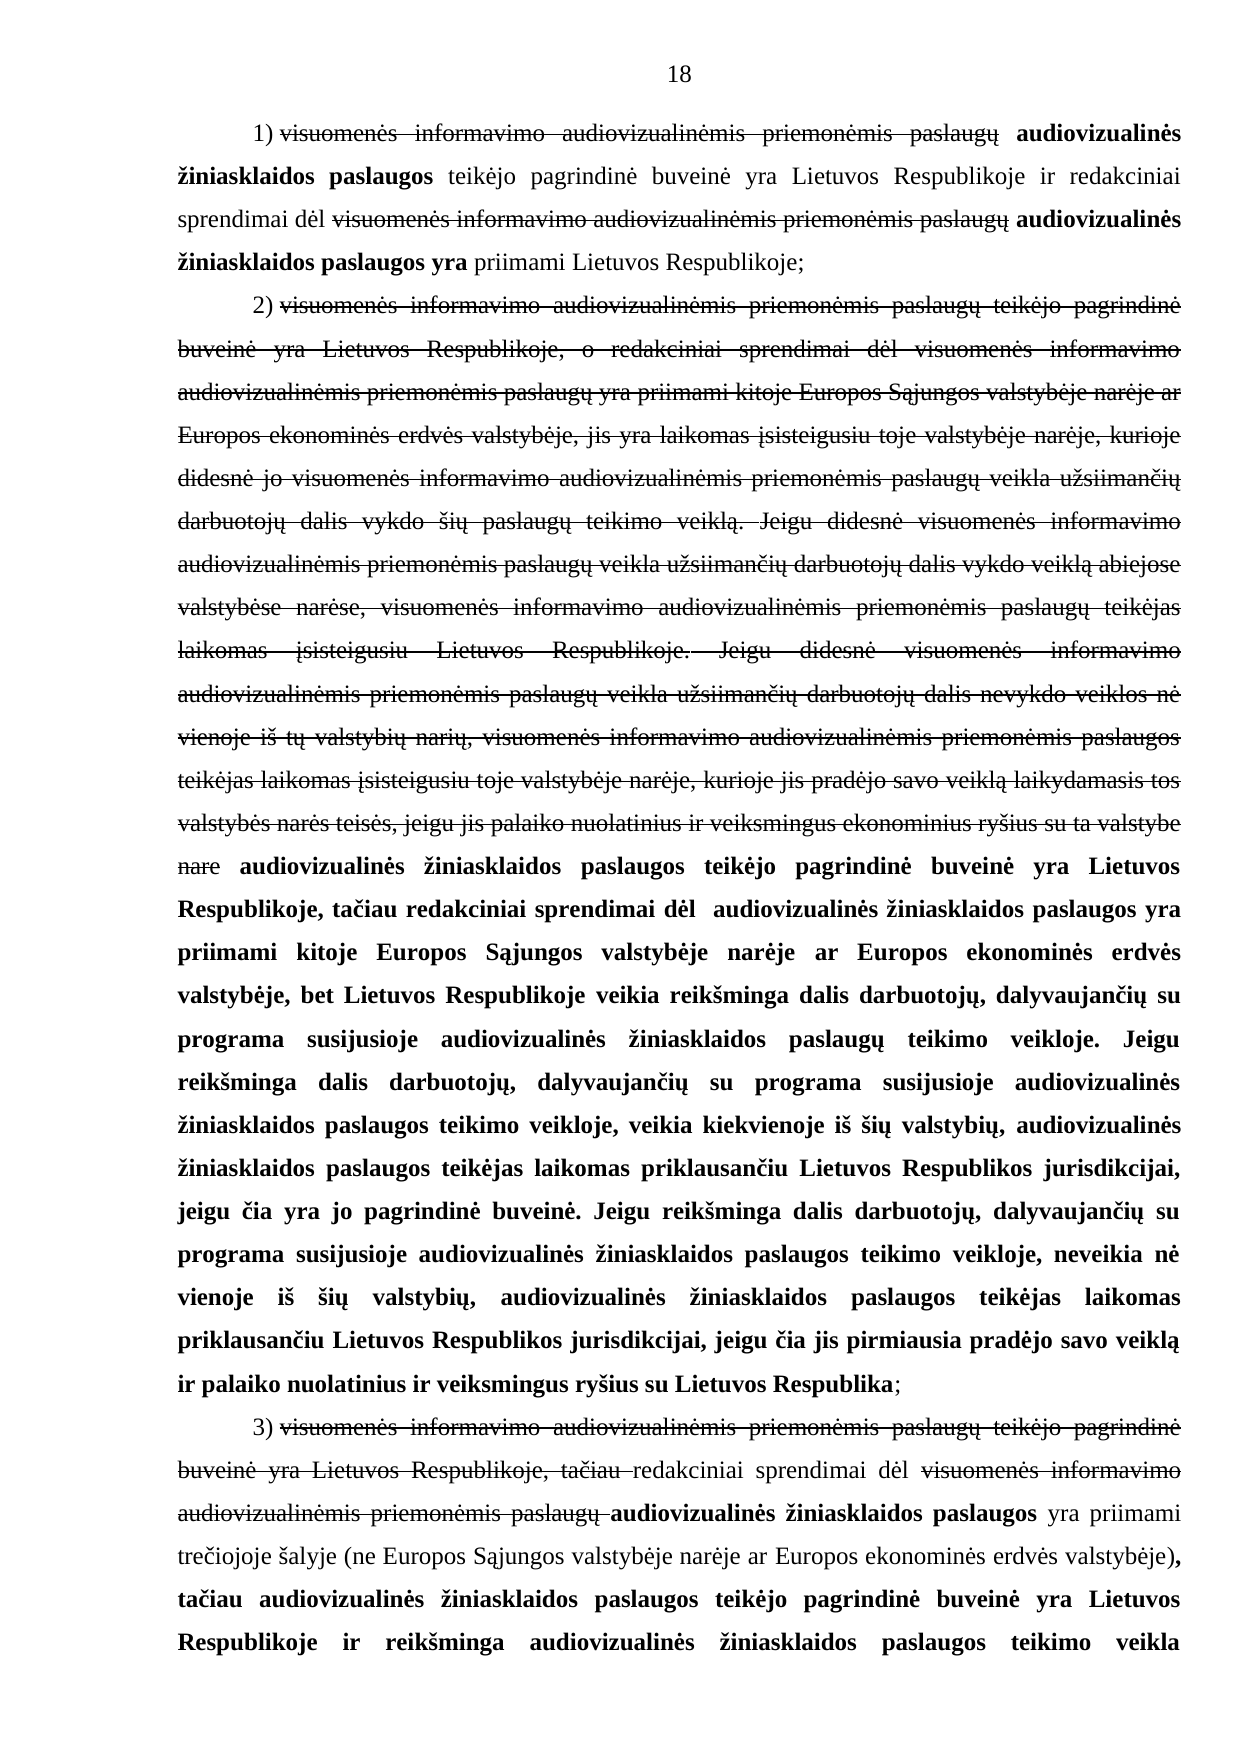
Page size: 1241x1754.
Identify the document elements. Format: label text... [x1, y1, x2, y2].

text 2) visuomenės informavimo audiovizualinėmis priemonėmis paslaugų teikėjo pagrindinė buveinė yra Lietuvos Respublikoje, o redakciniai sprendimai dėl visuomenės informavimo audiovizualinėmis priemonėmis paslaugų yra priimami kitoje Europos Sąjungos valstybėje narėje ar Europos ekonominės erdvės valstybėje, jis yra laikomas įsisteigusiu toje valstybėje narėje, kurioje didesnė jo visuomenės informavimo audiovizualinėmis priemonėmis paslaugų veikla užsiimančių darbuotojų dalis vykdo šių paslaugų teikimo veiklą. Jeigu didesnė visuomenės informavimo audiovizualinėmis priemonėmis paslaugų veikla užsiimančių darbuotojų dalis vykdo veiklą abiejose valstybėse narėse, visuomenės informavimo audiovizualinėmis priemonėmis paslaugų teikėjas laikomas įsisteigusiu Lietuvos Respublikoje. Jeigu didesnė visuomenės informavimo audiovizualinėmis priemonėmis paslaugų veikla užsiimančių darbuotojų dalis nevykdo veiklos nė vienoje iš tų valstybių narių, visuomenės informavimo audiovizualinėmis priemonėmis paslaugos teikėjas laikomas įsisteigusiu toje valstybėje narėje, kurioje jis pradėjo savo veiklą laikydamasis tos valstybės narės teisės, jeigu jis palaiko nuolatinius ir veiksmingus ekonominius ryšius su ta valstybe nare audiovizualinės žiniasklaidos paslaugos teikėjo pagrindinė buveinė yra Lietuvos Respublikoje, tačiau redakciniai sprendimai dėl audiovizualinės žiniasklaidos paslaugos yra priimami kitoje Europos Sąjungos valstybėje narėje ar Europos ekonominės erdvės valstybėje, bet Lietuvos Respublikoje veikia reikšminga dalis darbuotojų, dalyvaujančių su programa susijusioje audiovizualinės žiniasklaidos paslaugų teikimo veikloje. Jeigu reikšminga dalis darbuotojų, dalyvaujančių su programa susijusioje audiovizualinės žiniasklaidos paslaugos teikimo veikloje, veikia kiekvienoje iš šių valstybių, audiovizualinės žiniasklaidos paslaugos teikėjas laikomas priklausančiu Lietuvos Respublikos jurisdikcijai, jeigu čia yra jo pagrindinė buveinė. Jeigu reikšminga dalis darbuotojų, dalyvaujančių su programa susijusioje audiovizualinės žiniasklaidos paslaugos teikimo veikloje, neveikia nė vienoje iš šių valstybių, audiovizualinės žiniasklaidos paslaugos teikėjas laikomas priklausančiu Lietuvos Respublikos jurisdikcijai, jeigu čia jis pirmiausia pradėjo savo veiklą ir palaiko nuolatinius ir veiksmingus ryšius su Lietuvos Respublika; [177, 291, 1181, 349]
text 3) visuomenės informavimo audiovizualinėmis priemonėmis paslaugų teikėjo pagrindinė buveinė yra Lietuvos Respublikoje, tačiau redakciniai sprendimai dėl visuomenės informavimo audiovizualinėmis priemonėmis paslaugų audiovizualinės žiniasklaidos paslaugos yra priimami trečiojoje šalyje (ne Europos Sąjungos valstybėje narėje ar Europos ekonominės erdvės valstybėje), tačiau audiovizualinės žiniasklaidos paslaugos teikėjo pagrindinė buveinė yra Lietuvos Respublikoje ir reikšminga audiovizualinės žiniasklaidos paslaugos teikimo veikla [177, 1412, 1181, 1656]
text 2) visuomenės informavimo audiovizualinėmis priemonėmis paslaugų teikėjo pagrindinė buveinė yra Lietuvos Respublikoje, o redakciniai sprendimai dėl visuomenės informavimo audiovizualinėmis priemonėmis paslaugų yra priimami kitoje Europos Sąjungos valstybėje narėje ar Europos ekonominės erdvės valstybėje, jis yra laikomas įsisteigusiu toje valstybėje narėje, kurioje didesnė jo visuomenės informavimo audiovizualinėmis priemonėmis paslaugų veikla užsiimančių darbuotojų dalis vykdo šių paslaugų teikimo veiklą. Jeigu didesnė visuomenės informavimo audiovizualinėmis priemonėmis paslaugų veikla užsiimančių darbuotojų dalis vykdo veiklą abiejose valstybėse narėse, visuomenės informavimo audiovizualinėmis priemonėmis paslaugų teikėjas laikomas įsisteigusiu Lietuvos Respublikoje. Jeigu didesnė visuomenės informavimo audiovizualinėmis priemonėmis paslaugų veikla užsiimančių darbuotojų dalis nevykdo veiklos nė vienoje iš tų valstybių narių, visuomenės informavimo audiovizualinėmis priemonėmis paslaugos teikėjas laikomas įsisteigusiu toje valstybėje narėje, kurioje jis pradėjo savo veiklą laikydamasis tos valstybės narės teisės, jeigu jis palaiko nuolatinius ir veiksmingus ekonominius ryšius su ta valstybe nare audiovizualinės žiniasklaidos paslaugos teikėjo pagrindinė buveinė yra Lietuvos Respublikoje, tačiau redakciniai sprendimai dėl audiovizualinės žiniasklaidos paslaugos yra priimami kitoje Europos Sąjungos valstybėje narėje ar Europos ekonominės erdvės valstybėje, bet Lietuvos Respublikoje veikia reikšminga dalis darbuotojų, dalyvaujančių su programa susijusioje audiovizualinės žiniasklaidos paslaugų teikimo veikloje. Jeigu reikšminga dalis darbuotojų, dalyvaujančių su programa susijusioje audiovizualinės žiniasklaidos paslaugos teikimo veikloje, veikia kiekvienoje iš šių valstybių, audiovizualinės žiniasklaidos paslaugos teikėjas laikomas priklausančiu Lietuvos Respublikos jurisdikcijai, jeigu čia yra jo pagrindinė buveinė. Jeigu reikšminga dalis darbuotojų, dalyvaujančių su programa susijusioje audiovizualinės žiniasklaidos paslaugos teikimo veikloje, neveikia nė vienoje iš šių valstybių, audiovizualinės žiniasklaidos paslaugos teikėjas laikomas priklausančiu Lietuvos Respublikos jurisdikcijai, jeigu čia jis pirmiausia pradėjo savo veiklą ir palaiko nuolatinius ir veiksmingus ryšius su Lietuvos Respublika; [177, 825, 1181, 1397]
text 1) visuomenės informavimo audiovizualinėmis priemonėmis paslaugų audiovizualinės žiniasklaidos paslaugos teikėjo pagrindinė buveinė yra Lietuvos Respublikoje ir redakciniai sprendimai dėl visuomenės informavimo audiovizualinėmis priemonėmis paslaugų audiovizualinės žiniasklaidos paslaugos yra priimami Lietuvos Respublikoje; [177, 118, 1181, 276]
